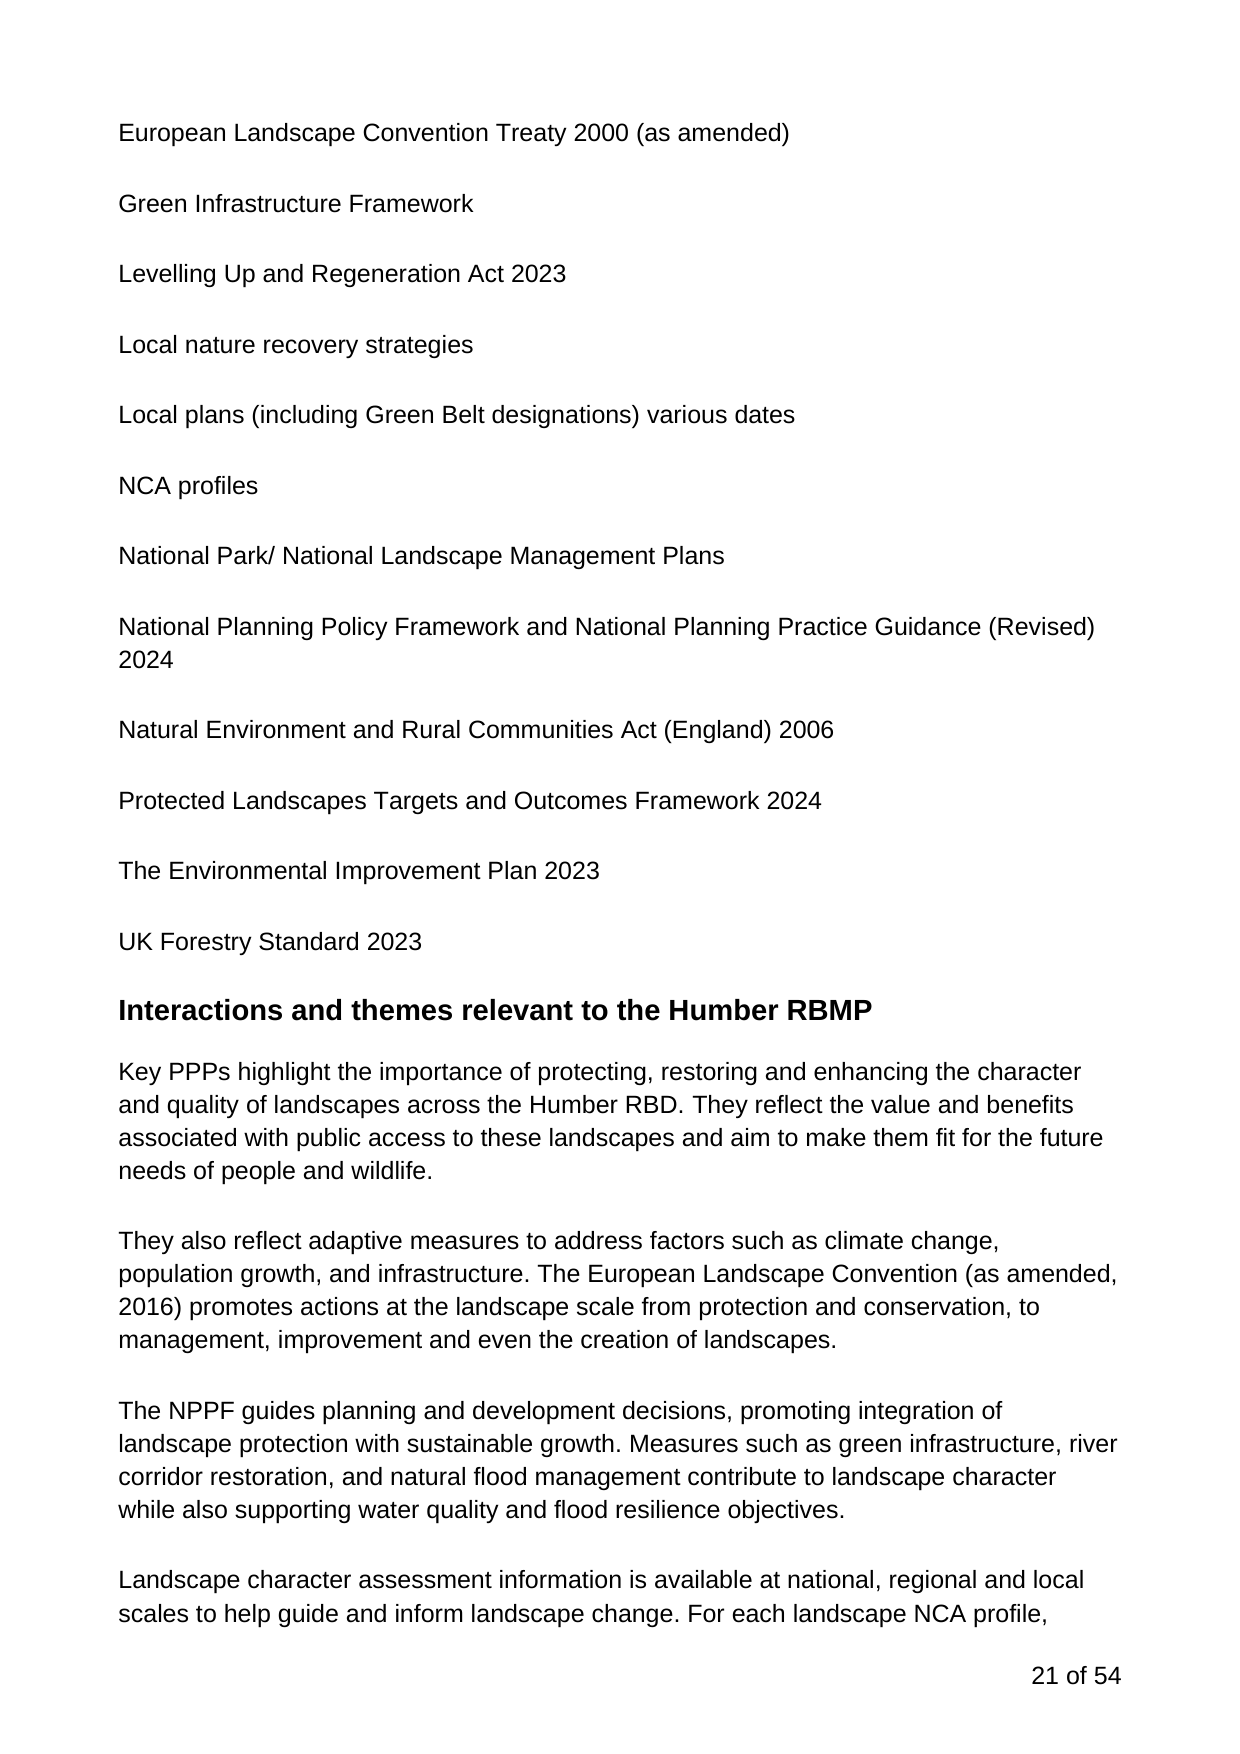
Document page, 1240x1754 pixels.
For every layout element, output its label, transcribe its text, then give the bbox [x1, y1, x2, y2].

subtitle Interactions and themes relevant to the Humber RBMP [118, 993, 1121, 1027]
text UK Forestry Standard 2023 [118, 927, 1121, 956]
text They also reflect adaptive measures to address factors such as climate change, population growth, and infrastructure. The European Landscape Convention (as amended, 2016) promotes actions at the landscape scale from protection and conservation, to management, improvement and even the creation of landscapes. [118, 1226, 1121, 1354]
text Green Infrastructure Framework [118, 189, 1121, 217]
text Key PPPs highlight the importance of protecting, restoring and enhancing the character and quality of landscapes across the Humber RBD. They reflect the value and benefits associated with public access to these landscapes and aim to make them fit for the future needs of people and wildlife. [118, 1057, 1121, 1184]
text NCA profiles [118, 471, 1121, 499]
text National Park/ National Landscape Management Plans [118, 541, 1121, 570]
text Levelling Up and Regeneration Act 2023 [118, 259, 1121, 288]
text Protected Landscapes Targets and Outcomes Framework 2024 [118, 786, 1121, 814]
text The Environmental Improvement Plan 2023 [118, 856, 1121, 885]
text Natural Environment and Rural Communities Act (England) 2006 [118, 715, 1121, 744]
text National Planning Policy Framework and National Planning Practice Guidance (Revised) 2024 [118, 612, 1121, 673]
text Landscape character assessment information is available at national, regional and local scales to help guide and inform landscape change. For each landscape NCA profile, [118, 1566, 1121, 1627]
text Local nature recovery strategies [118, 330, 1121, 358]
text Local plans (including Green Belt designations) various dates [118, 400, 1121, 429]
text European Landscape Convention Treaty 2000 (as amended) [118, 118, 1121, 147]
text The NPPF guides planning and development decisions, promoting integration of landscape protection with sustainable growth. Measures such as green infrastructure, river corridor restoration, and natural flood management contribute to landscape character while also supporting water quality and flood resilience objectives. [118, 1396, 1121, 1524]
